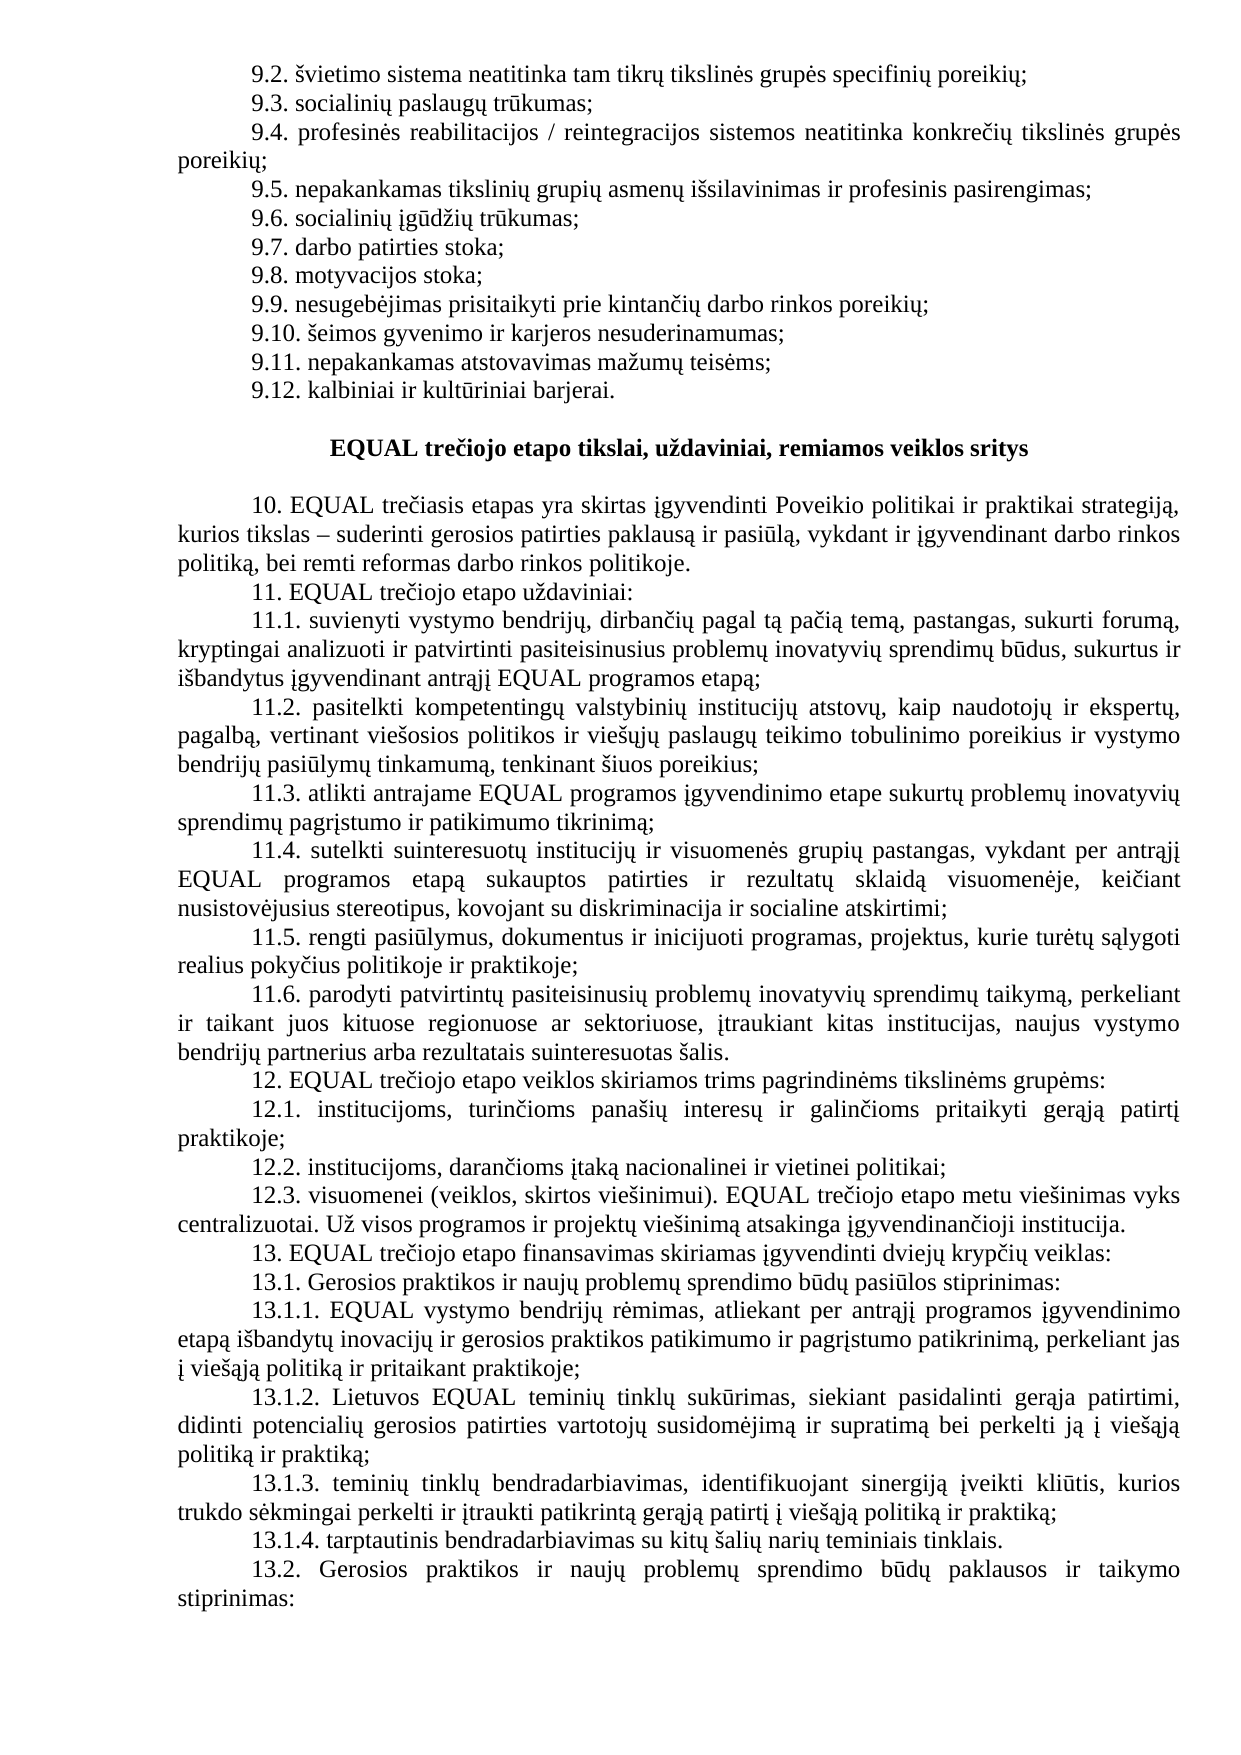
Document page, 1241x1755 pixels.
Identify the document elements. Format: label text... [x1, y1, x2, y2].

text 13.1. Gerosios praktikos ir naujų problemų sprendimo būdų pasiūlos stiprinimas: [177, 1267, 1181, 1295]
text 11. EQUAL trečiojo etapo uždaviniai: [177, 577, 1181, 605]
text 9.3. socialinių paslaugų trūkumas; [177, 88, 1181, 117]
text 10. EQUAL trečiasis etapas yra skirtas įgyvendinti Poveikio politikai ir praktikai strategiją, kurios tikslas – suderinti gerosios patirties paklausą ir pasiūlą, vykdant ir įgyvendinant darbo rinkos politiką, bei remti reformas darbo rinkos politikoje. [177, 490, 1181, 577]
text 9.5. nepakankamas tikslinių grupių asmenų išsilavinimas ir profesinis pasirengimas; [177, 174, 1181, 203]
text 11.4. sutelkti suinteresuotų institucijų ir visuomenės grupių pastangas, vykdant per antrąjį EQUAL programos etapą sukauptos patirties ir rezultatų sklaidą visuomenėje, keičiant nusistovėjusius stereotipus, kovojant su diskriminacija ir socialine atskirtimi; [177, 835, 1181, 922]
text 11.6. parodyti patvirtintų pasiteisinusių problemų inovatyvių sprendimų taikymą, perkeliant ir taikant juos kituose regionuose ar sektoriuose, įtraukiant kitas institucijas, naujus vystymo bendrijų partnerius arba rezultatais suinteresuotas šalis. [177, 979, 1181, 1065]
text 9.2. švietimo sistema neatitinka tam tikrų tikslinės grupės specifinių poreikių; [177, 59, 1181, 88]
text 9.4. profesinės reabilitacijos / reintegracijos sistemos neatitinka konkrečių tikslinės grupės poreikių; [177, 117, 1181, 174]
text 9.10. šeimos gyvenimo ir karjeros nesuderinamumas; [177, 318, 1181, 347]
text 13.1.2. Lietuvos EQUAL teminių tinklų sukūrimas, siekiant pasidalinti gerąja patirtimi, didinti potencialių gerosios patirties vartotojų susidomėjimą ir supratimą bei perkelti ją į viešąją politiką ir praktiką; [177, 1382, 1181, 1468]
text 9.9. nesugebėjimas prisitaikyti prie kintančių darbo rinkos poreikių; [177, 289, 1181, 318]
text 9.8. motyvacijos stoka; [177, 260, 1181, 289]
text 13.1.4. tarptautinis bendradarbiavimas su kitų šalių narių teminiais tinklais. [177, 1525, 1181, 1554]
text 11.5. rengti pasiūlymus, dokumentus ir inicijuoti programas, projektus, kurie turėtų sąlygoti realius pokyčius politikoje ir praktikoje; [177, 922, 1181, 979]
text 13. EQUAL trečiojo etapo finansavimas skiriamas įgyvendinti dviejų krypčių veiklas: [177, 1238, 1181, 1267]
text 13.2. Gerosios praktikos ir naujų problemų sprendimo būdų paklausos ir taikymo stiprinimas: [177, 1554, 1181, 1612]
text 9.7. darbo patirties stoka; [177, 232, 1181, 260]
text 11.3. atlikti antrajame EQUAL programos įgyvendinimo etape sukurtų problemų inovatyvių sprendimų pagrįstumo ir patikimumo tikrinimą; [177, 778, 1181, 835]
text 12.3. visuomenei (veiklos, skirtos viešinimui). EQUAL trečiojo etapo metu viešinimas vyks centralizuotai. Už visos programos ir projektų viešinimą atsakinga įgyvendinančioji institucija. [177, 1180, 1181, 1238]
text 12.1. institucijoms, turinčioms panašių interesų ir galinčioms pritaikyti gerąją patirtį praktikoje; [177, 1094, 1181, 1152]
text 12.2. institucijoms, darančioms įtaką nacionalinei ir vietinei politikai; [177, 1152, 1181, 1180]
text 12. EQUAL trečiojo etapo veiklos skiriamos trims pagrindinėms tikslinėms grupėms: [177, 1065, 1181, 1094]
text 13.1.3. teminių tinklų bendradarbiavimas, identifikuojant sinergiją įveikti kliūtis, kurios trukdo sėkmingai perkelti ir įtraukti patikrintą gerąją patirtį į viešąją politiką ir praktiką; [177, 1468, 1181, 1525]
text 9.12. kalbiniai ir kultūriniai barjerai. [177, 375, 1181, 404]
text 11.2. pasitelkti kompetentingų valstybinių institucijų atstovų, kaip naudotojų ir ekspertų, pagalbą, vertinant viešosios politikos ir viešųjų paslaugų teikimo tobulinimo poreikius ir vystymo bendrijų pasiūlymų tinkamumą, tenkinant šiuos poreikius; [177, 692, 1181, 778]
text 11.1. suvienyti vystymo bendrijų, dirbančių pagal tą pačią temą, pastangas, sukurti forumą, kryptingai analizuoti ir patvirtinti pasiteisinusius problemų inovatyvių sprendimų būdus, sukurtus ir išbandytus įgyvendinant antrąjį EQUAL programos etapą; [177, 605, 1181, 692]
text 13.1.1. EQUAL vystymo bendrijų rėmimas, atliekant per antrąjį programos įgyvendinimo etapą išbandytų inovacijų ir gerosios praktikos patikimumo ir pagrįstumo patikrinimą, perkeliant jas į viešąją politiką ir pritaikant praktikoje; [177, 1295, 1181, 1382]
text 9.11. nepakankamas atstovavimas mažumų teisėms; [177, 347, 1181, 375]
text 9.6. socialinių įgūdžių trūkumas; [177, 203, 1181, 232]
text EQUAL trečiojo etapo tikslai, uždaviniai, remiamos veiklos sritys [177, 433, 1181, 462]
